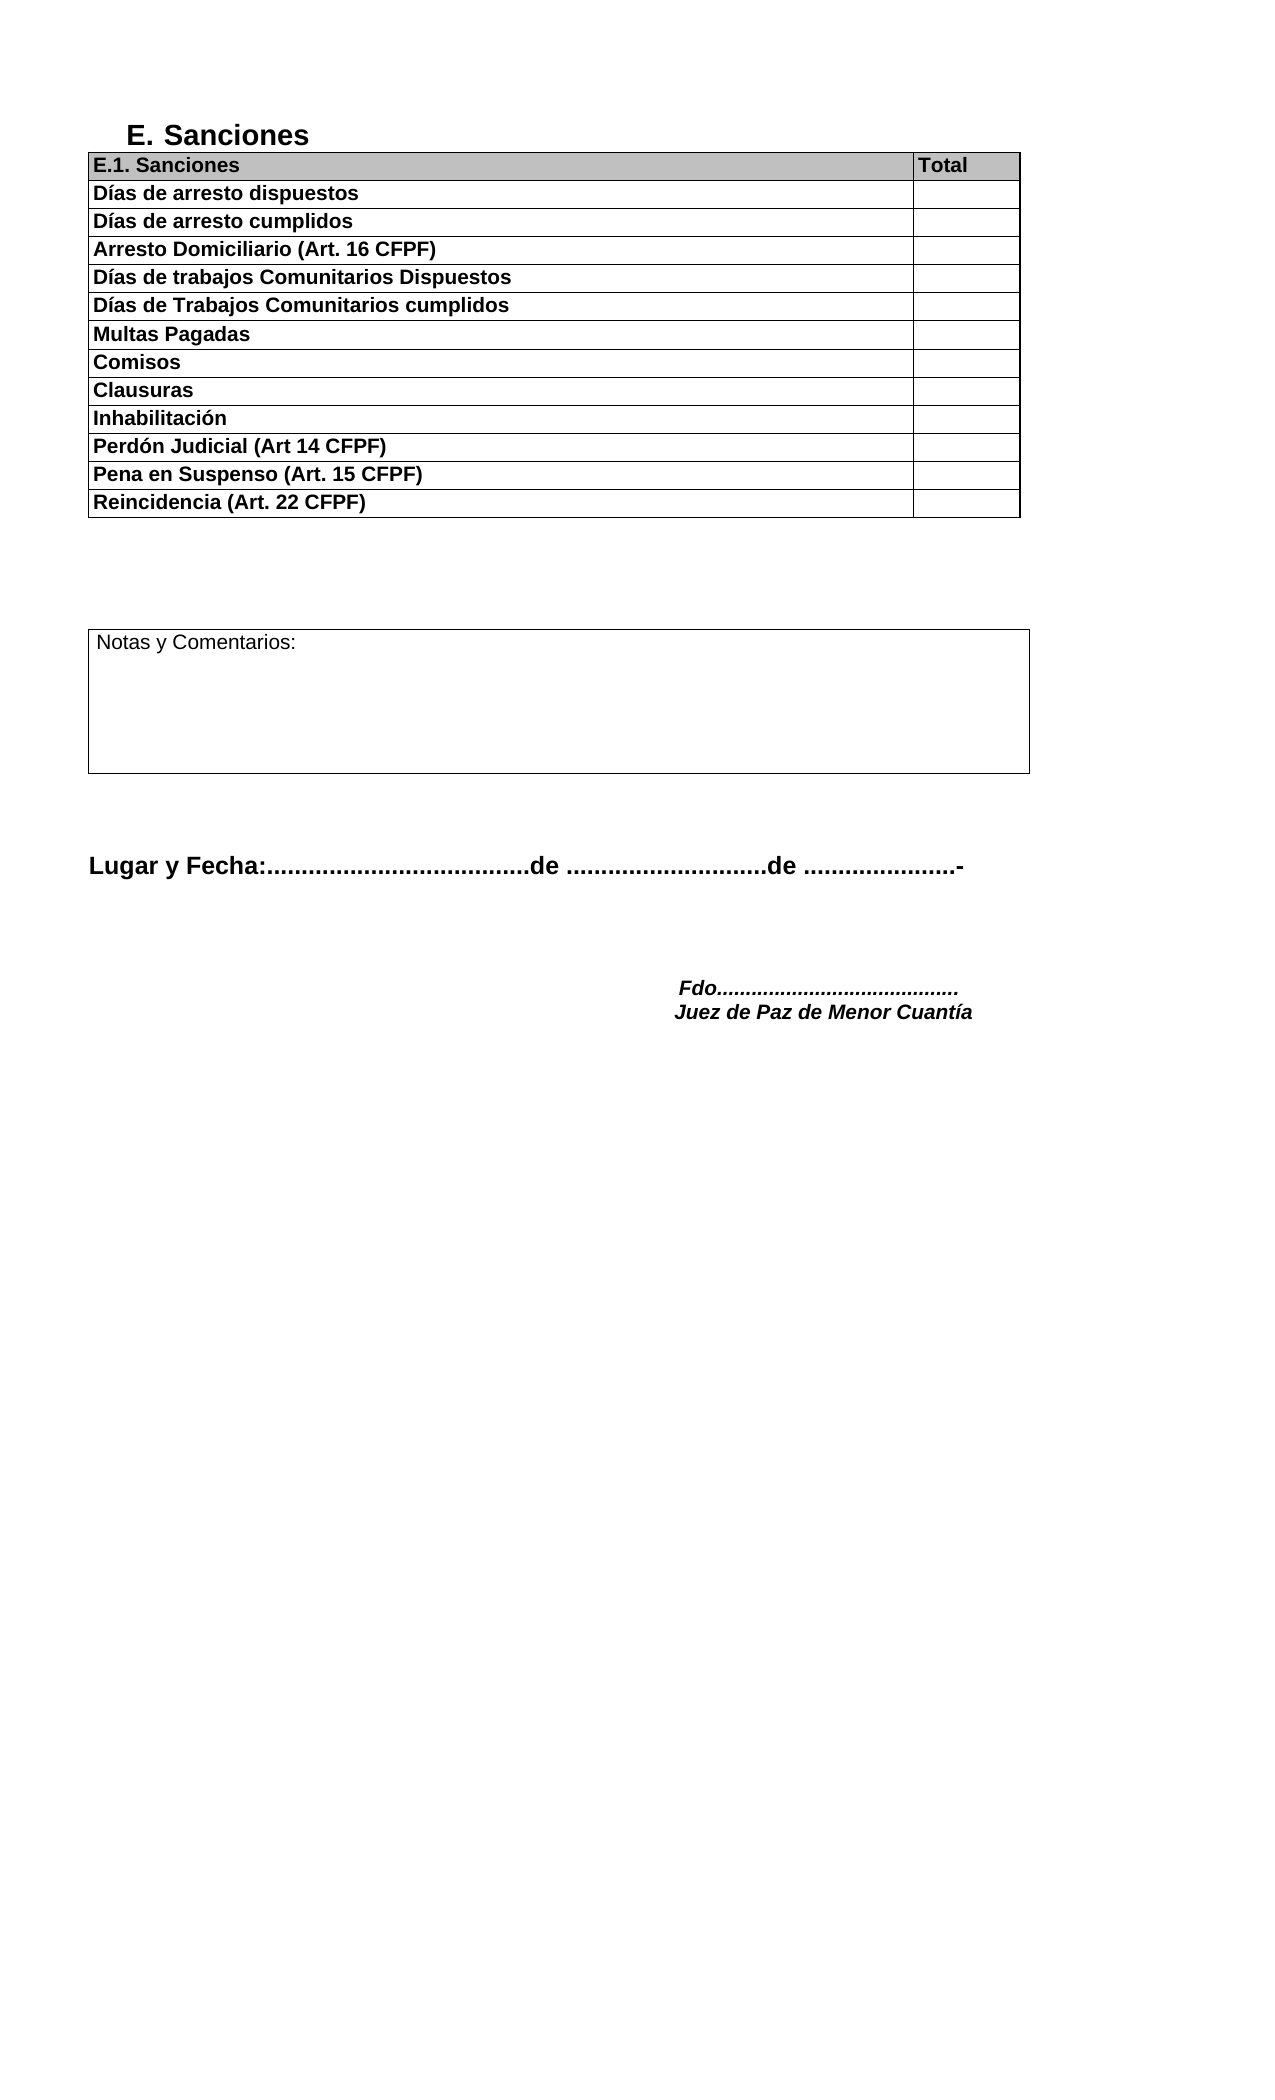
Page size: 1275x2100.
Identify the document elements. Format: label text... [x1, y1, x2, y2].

table_cell Días de arresto dispuestos [89, 181, 913, 208]
table_cell [914, 406, 1019, 433]
table_cell Arresto Domiciliario (Art. 16 CFPF) [89, 237, 913, 264]
table_cell Clausuras [89, 378, 913, 405]
table_header Total [914, 153, 1019, 180]
subtitle Lugar y Fecha:......................................de .............................de ......................- [89, 851, 1039, 880]
table_cell Días de arresto cumplidos [89, 209, 913, 236]
table_cell [914, 350, 1019, 377]
table_cell [914, 434, 1019, 461]
table_cell [914, 490, 1019, 517]
table_cell Pena en Suspenso (Art. 15 CFPF) [89, 462, 913, 489]
table_cell Reincidencia (Art. 22 CFPF) [89, 490, 913, 517]
table_cell Días de trabajos Comunitarios Dispuestos [89, 265, 913, 292]
table_cell [914, 321, 1019, 348]
table_header Notas y Comentarios: [89, 630, 1029, 773]
subtitle Sanciones [126, 118, 1039, 152]
table_cell Multas Pagadas [89, 321, 913, 348]
table_cell [914, 378, 1019, 405]
table_cell [914, 237, 1019, 264]
text Juez de Paz de Menor Cuantía [89, 999, 1039, 1023]
table_cell Inhabilitación [89, 406, 913, 433]
table_header E.1. Sanciones [89, 153, 913, 180]
table_cell [914, 265, 1019, 292]
table_cell [914, 209, 1019, 236]
table_cell Días de Trabajos Comunitarios cumplidos [89, 293, 913, 320]
table_cell [914, 293, 1019, 320]
text Fdo.......................................... [89, 976, 1039, 999]
table_cell [914, 462, 1019, 489]
table_cell Comisos [89, 350, 913, 377]
table_cell [914, 181, 1019, 208]
table_cell Perdón Judicial (Art 14 CFPF) [89, 434, 913, 461]
